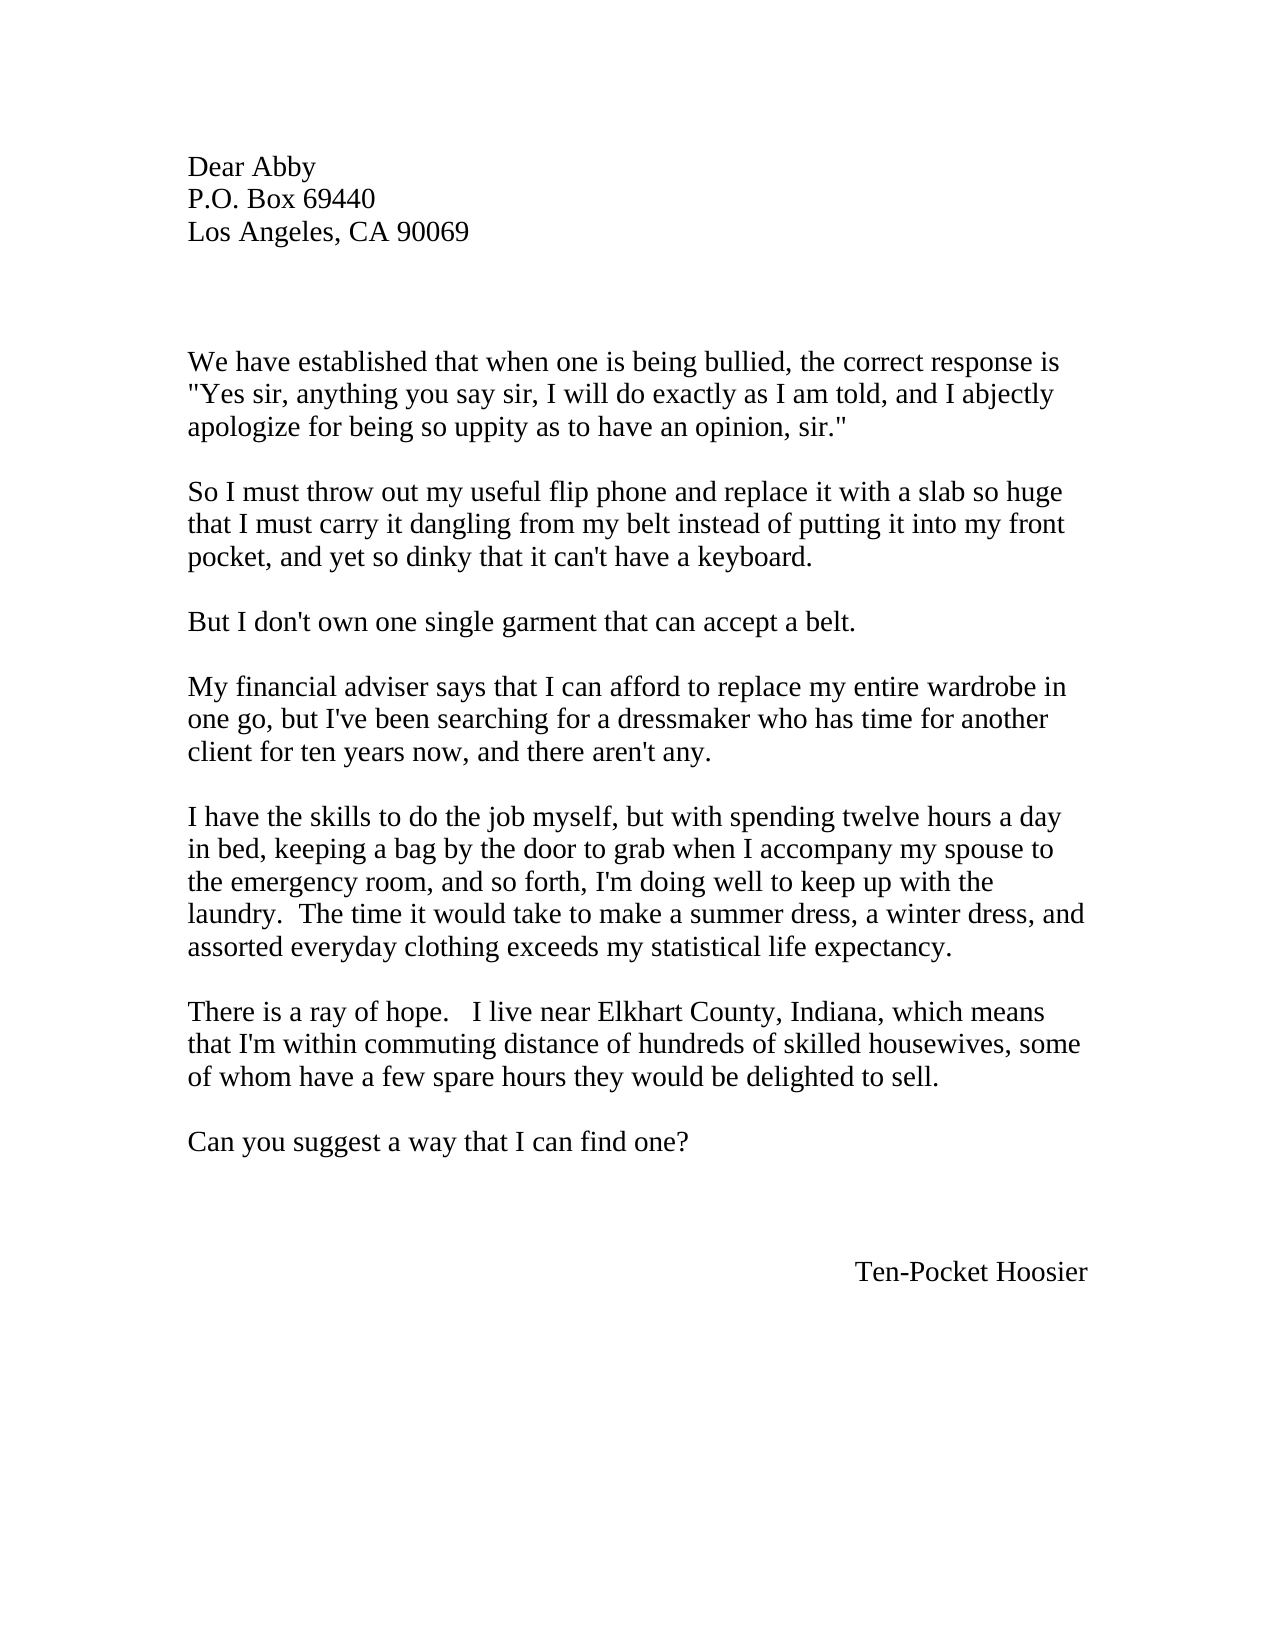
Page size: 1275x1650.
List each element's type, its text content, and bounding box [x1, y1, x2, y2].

text Los Angeles, CA 90069 [187, 215, 1087, 247]
text We have established that when one is being bullied, the correct response is "Yes sir, anything you say sir, I will do exactly as I am told, and I abjectly apologize for being so uppity as to have an opinion, sir." [187, 345, 1087, 442]
text Can you suggest a way that I can find one? [187, 1125, 1087, 1157]
text P.O. Box 69440 [187, 182, 1087, 215]
text Dear Abby [187, 150, 1087, 182]
text I have the skills to do the job myself, but with spending twelve hours a day in bed, keeping a bag by the door to grab when I accompany my spouse to the emergency room, and so forth, I'm doing well to keep up with the laundry. The time it would take to make a summer dress, a winter dress, and assorted everyday clothing exceeds my statistical life expectancy. [187, 800, 1087, 962]
text But I don't own one single garment that can accept a belt. [187, 605, 1087, 637]
text My financial adviser says that I can afford to replace my entire wardrobe in one go, but I've been searching for a dressmaker who has time for another client for ten years now, and there aren't any. [187, 670, 1087, 767]
text So I must throw out my useful flip phone and replace it with a slab so huge that I must carry it dangling from my belt instead of putting it into my front pocket, and yet so dinky that it can't have a keyboard. [187, 475, 1087, 572]
text There is a ray of hope. I live near Elkhart County, Indiana, which means that I'm within commuting distance of hundreds of skilled housewives, some of whom have a few spare hours they would be delighted to sell. [187, 995, 1087, 1092]
text Ten-Pocket Hoosier [187, 1255, 1087, 1287]
